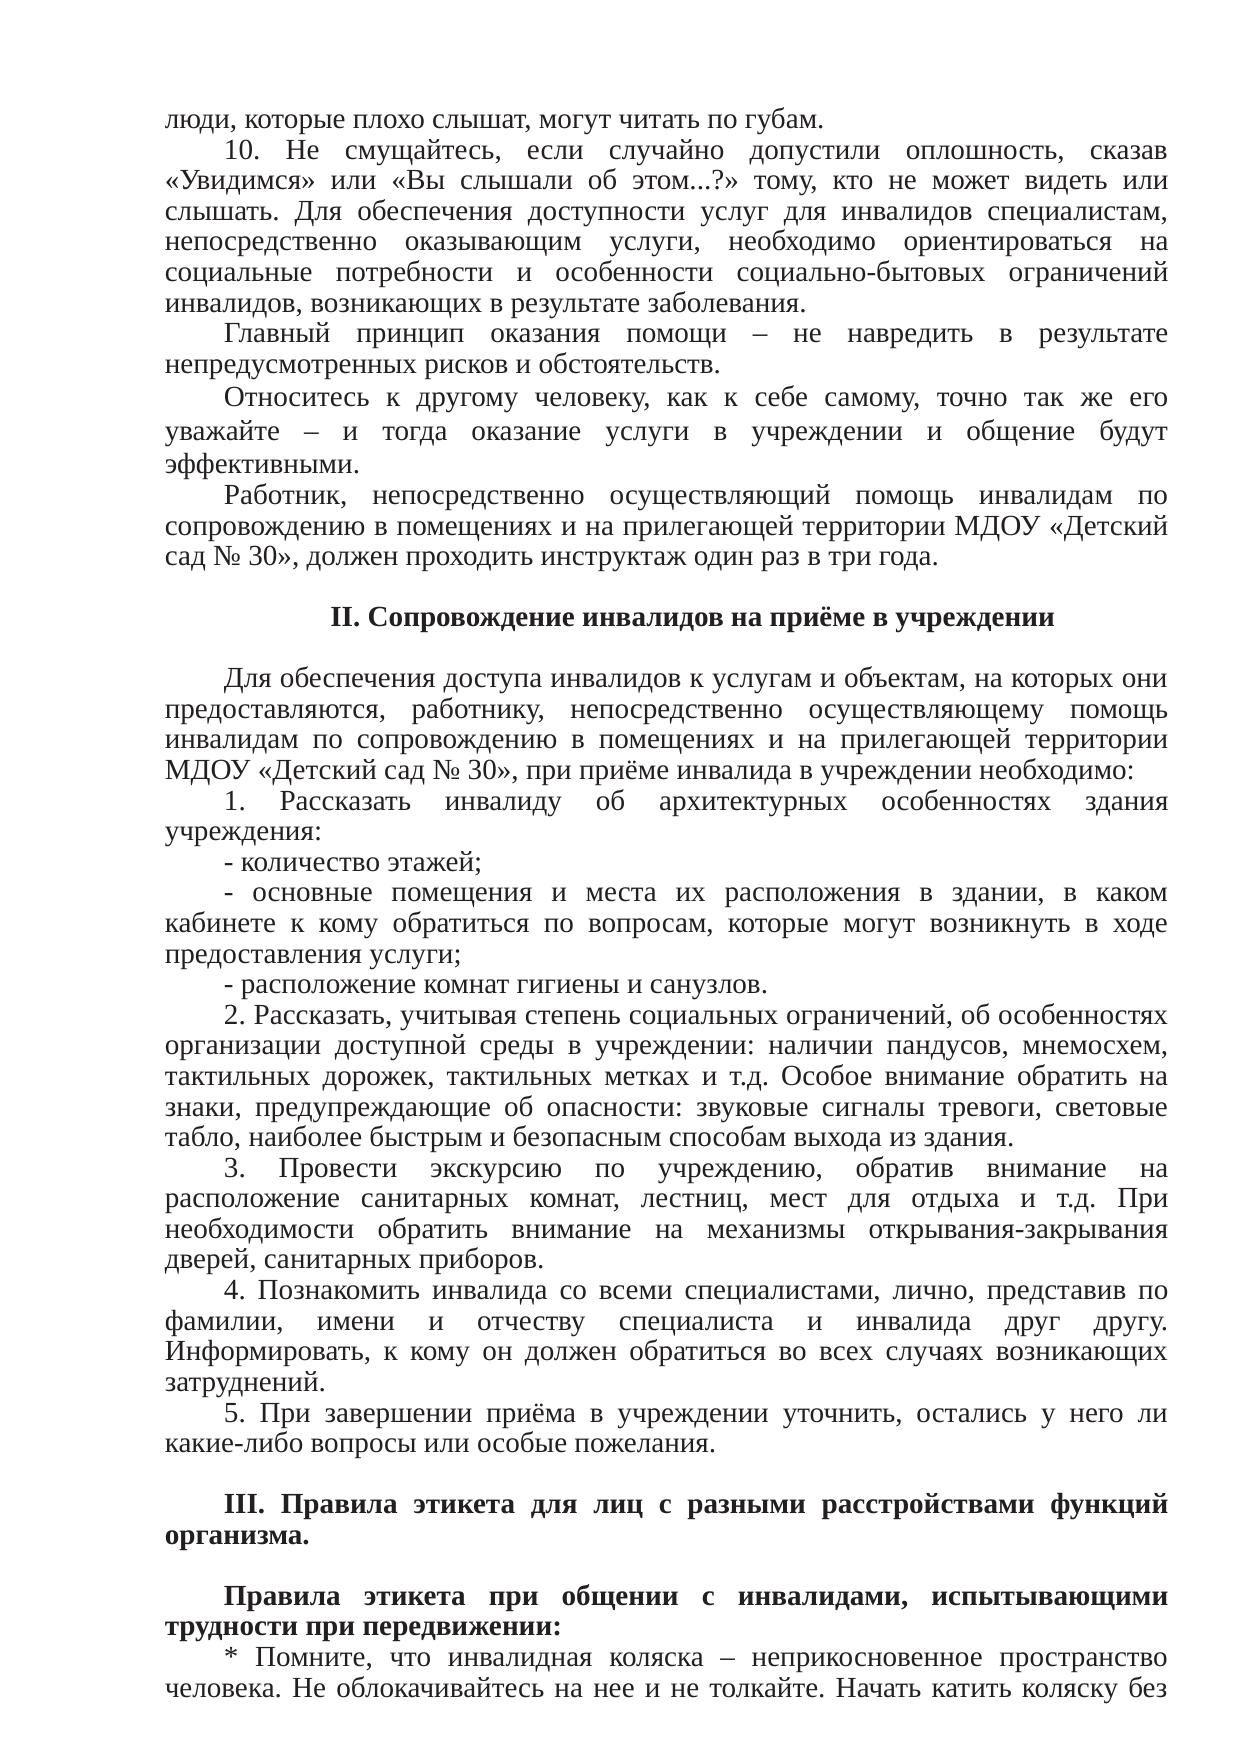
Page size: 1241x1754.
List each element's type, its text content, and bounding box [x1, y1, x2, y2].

text 2. Рассказать, учитывая степень социальных ограничений, об особенностях организации доступной среды в учреждении: наличии пандусов, мнемосхем, тактильных дорожек, тактильных метках и т.д. Особое внимание обратить на знаки, предупреждающие об опасности: звуковые сигналы тревоги, световые табло, наиболее быстрым и безопасным способам выхода из здания. [164, 1000, 1169, 1153]
text - количество этажей; [164, 847, 1169, 877]
text Работник, непосредственно осуществляющий помощь инвалидам по сопровождению в помещениях и на прилегающей территории МДОУ «Детский сад № 30», должен проходить инструктаж один раз в три года. [164, 480, 1169, 572]
text люди, которые плохо слышат, могут читать по губам. [164, 104, 1169, 135]
text 1. Рассказать инвалиду об архитектурных особенностях здания учреждения: [164, 786, 1169, 847]
text Главный принцип оказания помощи – не навредить в результате непредусмотренных рисков и обстоятельств. [164, 318, 1169, 379]
text ІІ. Сопровождение инвалидов на приёме в учреждении [164, 602, 1169, 633]
text III. Правила этикета для лиц с разными расстройствами функций организма. [164, 1489, 1169, 1550]
text Относитесь к другому человеку, как к себе самому, точно так же его уважайте – и тогда оказание услуги в учреждении и общение будут эффективными. [164, 379, 1169, 480]
text 3. Провести экскурсию по учреждению, обратив внимание на расположение санитарных комнат, лестниц, мест для отдыха и т.д. При необходимости обратить внимание на механизмы открывания-закрывания дверей, санитарных приборов. [164, 1153, 1169, 1275]
text - расположение комнат гигиены и санузлов. [164, 969, 1169, 1000]
text Правила этикета при общении с инвалидами, испытывающими трудности при передвижении: [164, 1581, 1169, 1642]
text 5. При завершении приёма в учреждении уточнить, остались у него ли какие-либо вопросы или особые пожелания. [164, 1398, 1169, 1459]
text * Помните, что инвалидная коляска – неприкосновенное пространство человека. Не облокачивайтесь на нее и не толкайте. Начать катить коляску без [164, 1642, 1169, 1703]
text 10. Не смущайтесь, если случайно допустили оплошность, сказав «Увидимся» или «Вы слышали об этом...?» тому, кто не может видеть или слышать. Для обеспечения доступности услуг для инвалидов специалистам, непосредственно оказывающим услуги, необходимо ориентироваться на социальные потребности и особенности социально-бытовых ограничений инвалидов, возникающих в результате заболевания. [164, 135, 1169, 318]
text - основные помещения и места их расположения в здании, в каком кабинете к кому обратиться по вопросам, которые могут возникнуть в ходе предоставления услуги; [164, 877, 1169, 969]
text 4. Познакомить инвалида со всеми специалистами, лично, представив по фамилии, имени и отчеству специалиста и инвалида друг другу. Информировать, к кому он должен обратиться во всех случаях возникающих затруднений. [164, 1275, 1169, 1398]
text Для обеспечения доступа инвалидов к услугам и объектам, на которых они предоставляются, работнику, непосредственно осуществляющему помощь инвалидам по сопровождению в помещениях и на прилегающей территории МДОУ «Детский сад № 30», при приёме инвалида в учреждении необходимо: [164, 663, 1169, 786]
